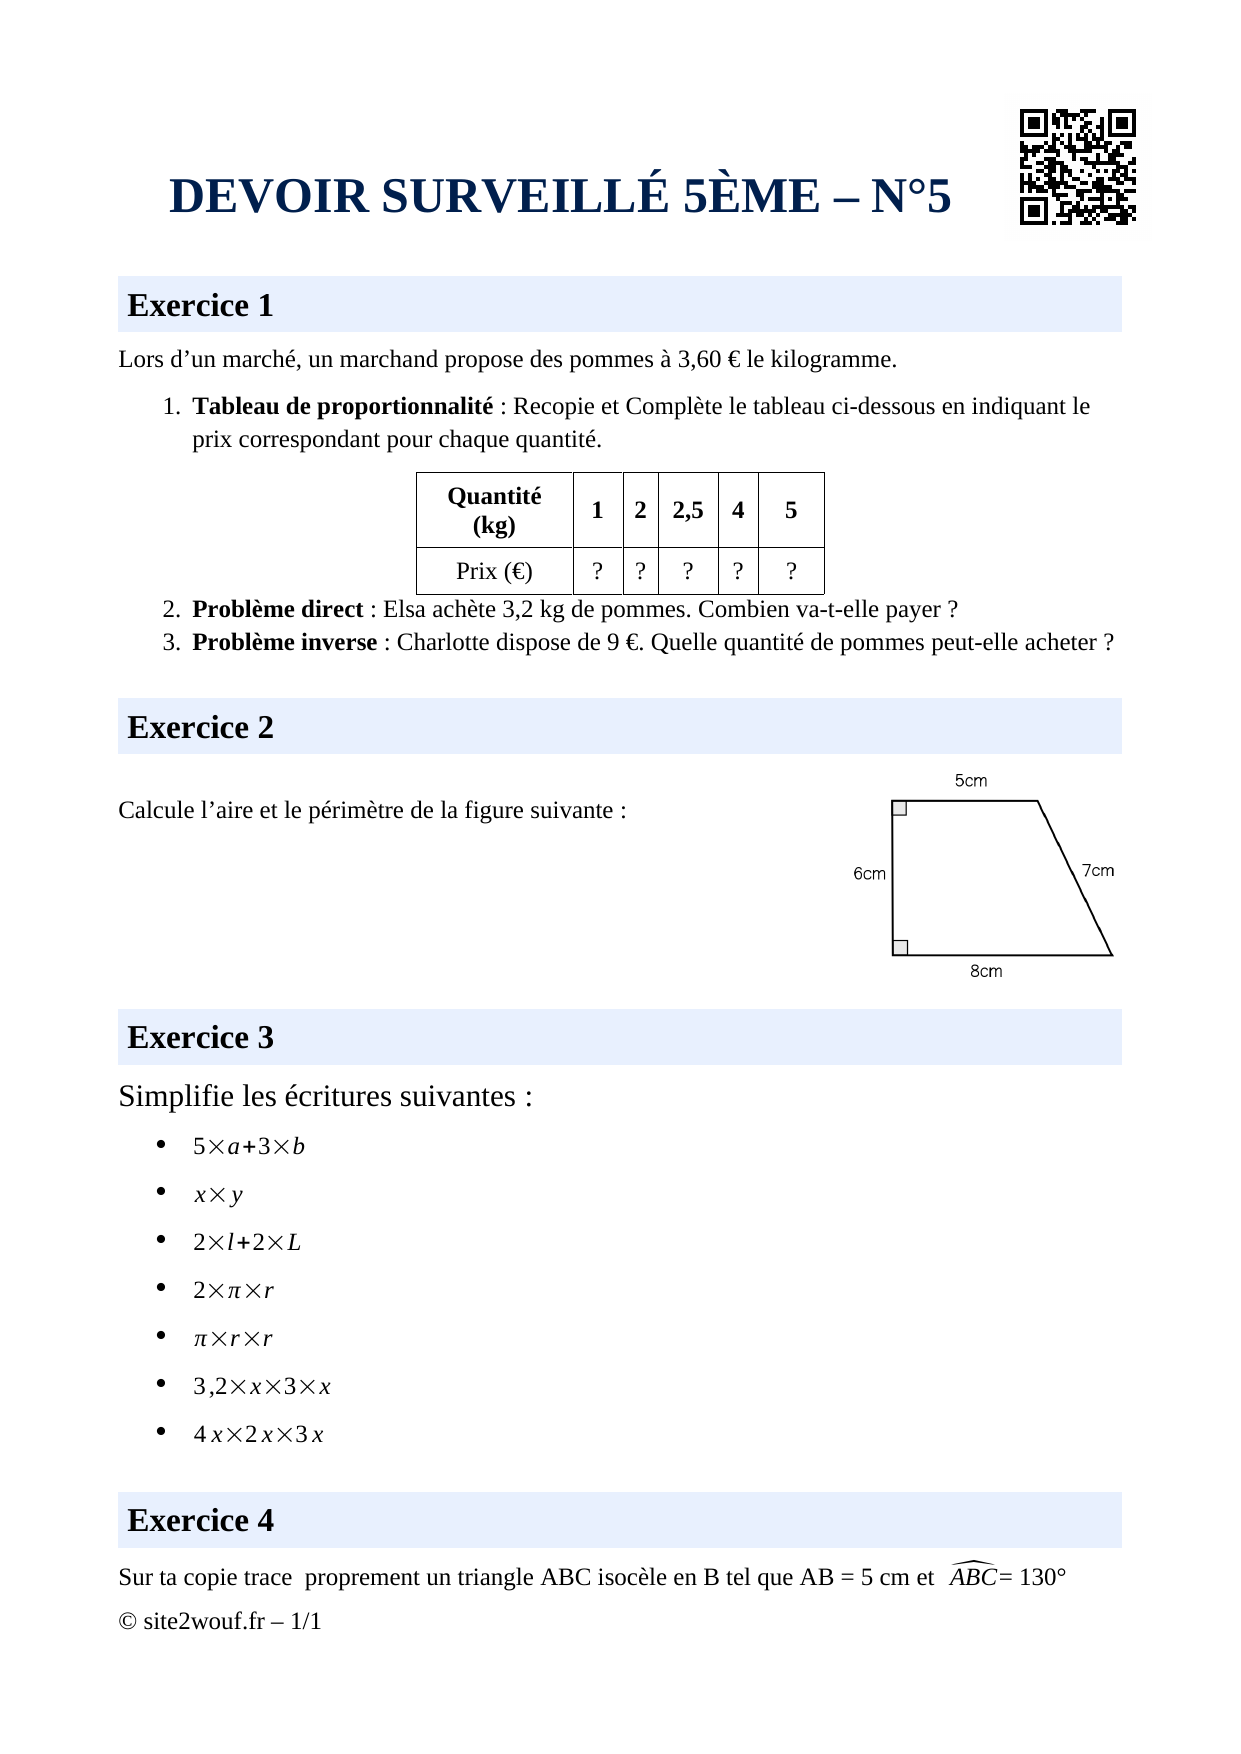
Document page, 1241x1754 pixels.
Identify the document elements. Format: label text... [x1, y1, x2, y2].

table_header 1 [574, 473, 622, 547]
table_cell ? [624, 548, 658, 594]
table_cell ? [574, 548, 622, 594]
table_cell ? [759, 548, 824, 594]
table_header 5 [759, 473, 824, 547]
table_header 2,5 [659, 473, 718, 547]
table_cell Prix (€) [417, 548, 572, 594]
text Exercice 2 [118, 698, 1122, 754]
text Exercice 1 [118, 276, 1122, 332]
text Calcule l’aire et le périmètre de la figure suivante : [118, 795, 842, 824]
table_header 2 [624, 473, 658, 547]
table_header 4 [719, 473, 758, 547]
text Exercice 4 [118, 1492, 1122, 1548]
text Lors d’un marché, un marchand propose des pommes à 3,60 € le kilogramme. [118, 344, 1122, 373]
picture [1004, 93, 1152, 241]
list Problème direct : Elsa achète 3,2 kg de pommes. Combien va-t-elle payer ? [162, 594, 1122, 623]
list Problème inverse : Charlotte dispose de 9 €. Quelle quantité de pommes peut-elle acheter ? [162, 627, 1122, 656]
table_header Quantité (kg) [417, 473, 572, 547]
text DEVOIR surveillé 5ÈME – N°5 [118, 165, 1004, 223]
text Simplifie les écritures suivantes : [118, 1077, 1122, 1113]
text Exercice 3 [118, 1009, 1122, 1065]
table_cell ? [719, 548, 758, 594]
picture [842, 766, 1139, 987]
list Tableau de proportionnalité : Recopie et Complète le tableau ci-dessous en indiquant le prix correspondant pour chaque quantité. [162, 391, 1122, 453]
table_cell ? [659, 548, 718, 594]
text Sur ta copie trace proprement un triangle ABC isocèle en B tel que AB = 5 cm et = 130° [118, 1559, 1122, 1590]
